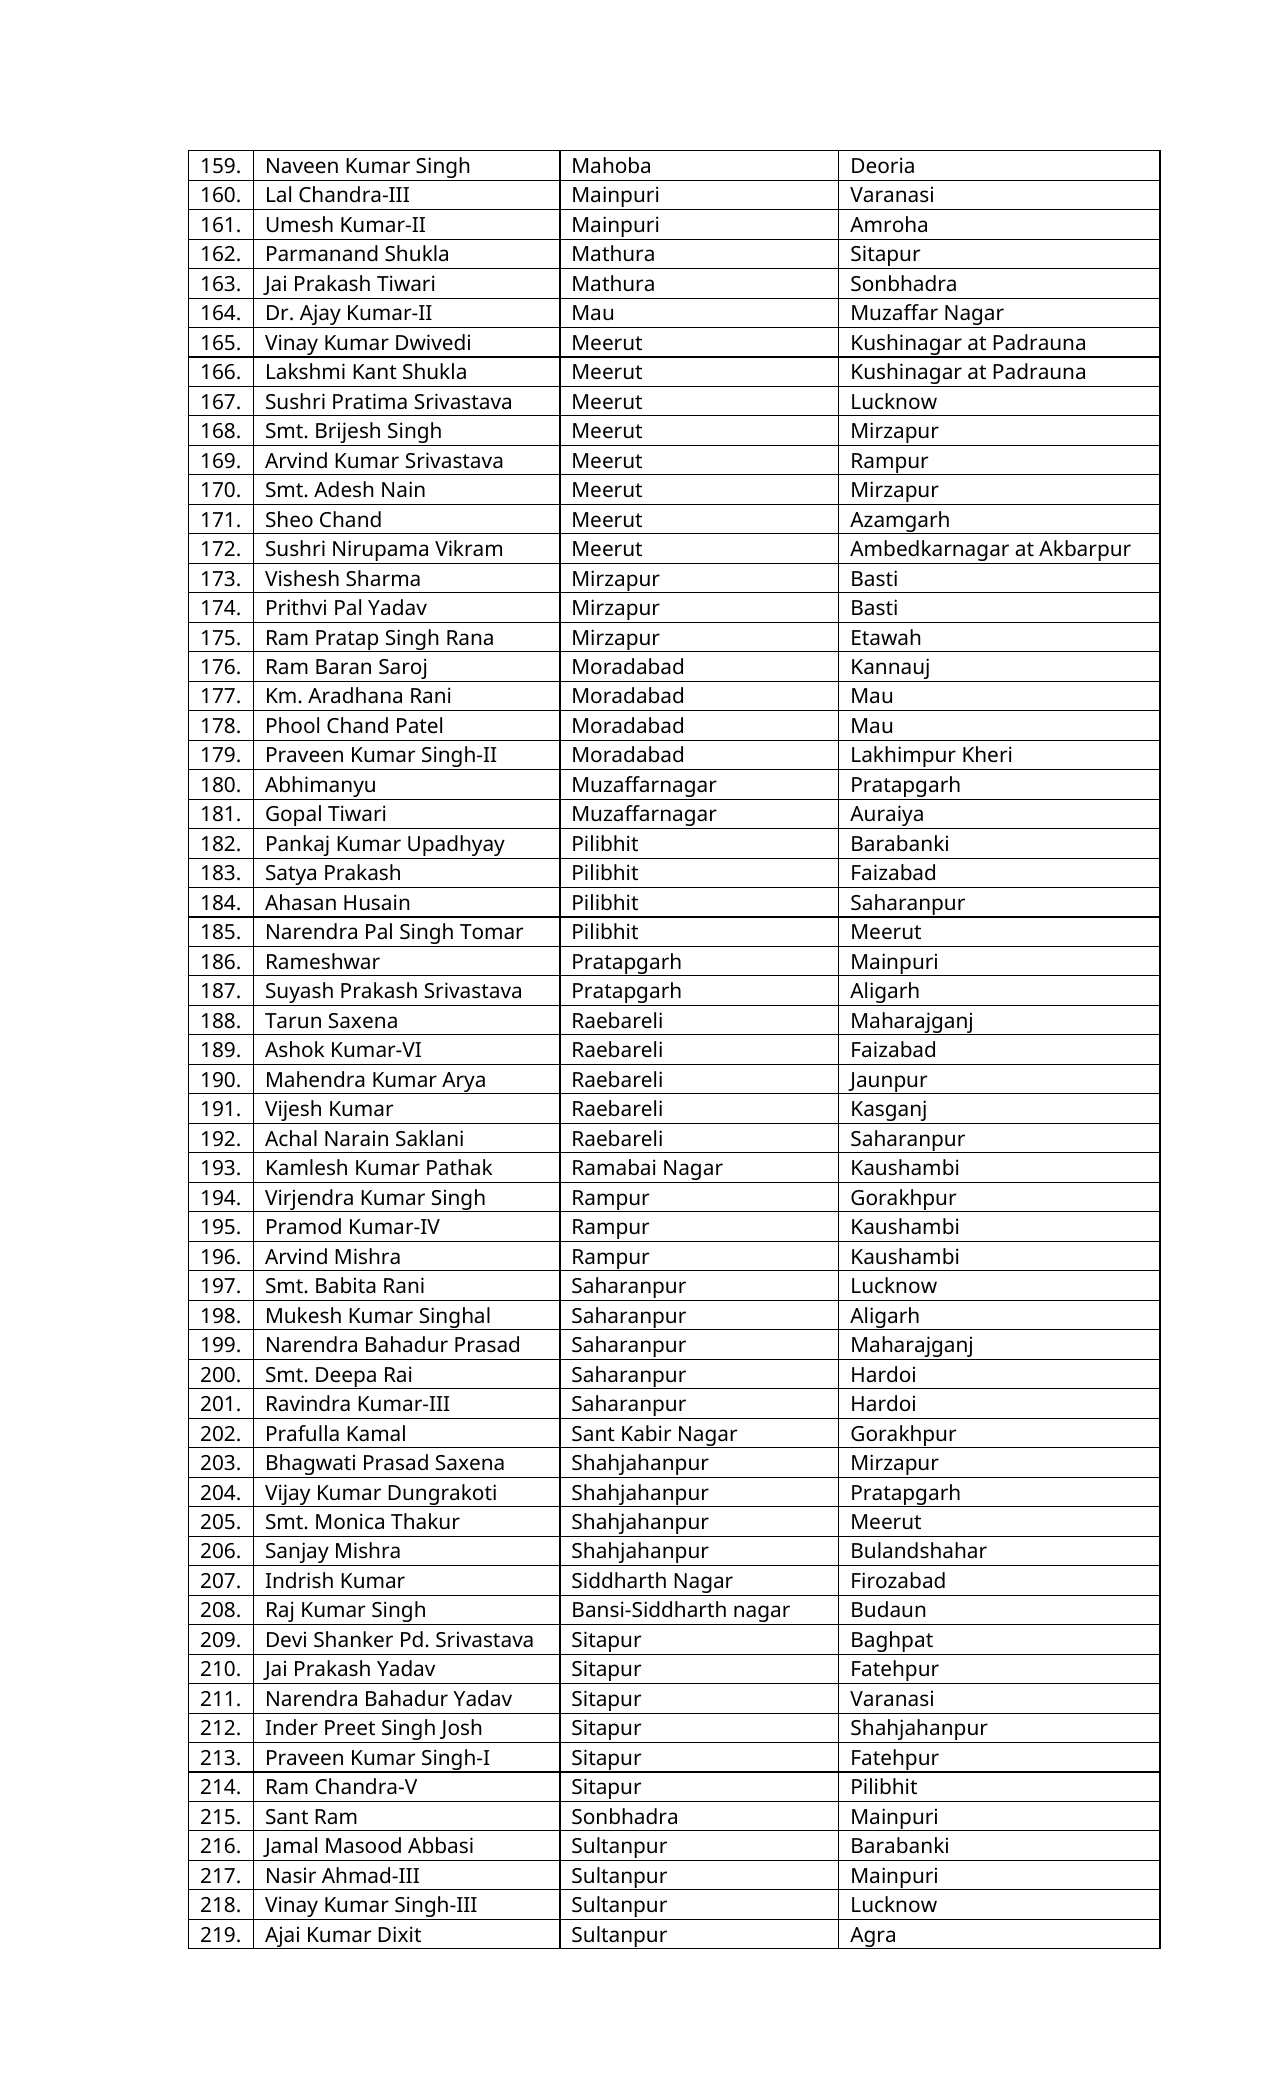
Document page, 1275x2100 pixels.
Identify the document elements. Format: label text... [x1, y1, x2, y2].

table_cell Sanjay Mishra [254, 1537, 559, 1565]
table_cell [189, 918, 253, 946]
table_cell Ramabai Nagar [561, 1153, 838, 1182]
table_cell Jai Prakash Yadav [254, 1655, 559, 1683]
table_cell Gorakhpur [839, 1183, 1159, 1211]
table_cell Pratapgarh [561, 947, 838, 975]
table_cell Rampur [839, 446, 1159, 474]
table_cell Kaushambi [839, 1242, 1159, 1270]
table_cell [189, 1537, 253, 1565]
table_cell Barabanki [839, 1831, 1159, 1860]
table_cell Sultanpur [561, 1890, 838, 1919]
table_cell Raebareli [561, 1094, 838, 1123]
table_cell [189, 1301, 253, 1329]
table_cell Moradabad [561, 711, 838, 739]
table_cell Satya Prakash [254, 859, 559, 887]
table_cell Arvind Kumar Srivastava [254, 446, 559, 474]
table_cell Raj Kumar Singh [254, 1596, 559, 1624]
table_cell [189, 1360, 253, 1388]
table_cell Maharajganj [839, 1006, 1159, 1034]
table_cell Prafulla Kamal [254, 1419, 559, 1447]
table_cell Sitapur [561, 1714, 838, 1742]
table_cell Narendra Pal Singh Tomar [254, 918, 559, 946]
table_cell Gorakhpur [839, 1419, 1159, 1447]
table_cell Mirzapur [561, 623, 838, 651]
table_cell Achal Narain Saklani [254, 1124, 559, 1152]
table_cell [189, 829, 253, 857]
table_cell Saharanpur [839, 888, 1159, 916]
table_cell Basti [839, 564, 1159, 592]
table_cell [189, 1743, 253, 1771]
table_cell Aligarh [839, 1301, 1159, 1329]
table_cell [189, 1094, 253, 1123]
table_cell Narendra Bahadur Prasad [254, 1330, 559, 1359]
table_cell Phool Chand Patel [254, 711, 559, 739]
table_cell Arvind Mishra [254, 1242, 559, 1270]
table_cell Nasir Ahmad-III [254, 1861, 559, 1889]
table_cell Muzaffarnagar [561, 800, 838, 828]
table_cell Meerut [561, 358, 838, 386]
table_cell Sitapur [561, 1743, 838, 1771]
table_cell Sheo Chand [254, 505, 559, 533]
table_cell Meerut [561, 328, 838, 356]
table_cell Kamlesh Kumar Pathak [254, 1153, 559, 1182]
table_cell Mainpuri [561, 181, 838, 209]
table_cell Ravindra Kumar-III [254, 1389, 559, 1418]
table_cell [189, 1596, 253, 1624]
table_cell Auraiya [839, 800, 1159, 828]
table_cell Ajai Kumar Dixit [254, 1920, 559, 1948]
table_cell Kushinagar at Padrauna [839, 328, 1159, 356]
table_cell Pankaj Kumar Upadhyay [254, 829, 559, 857]
table_cell Meerut [561, 446, 838, 474]
table_cell Basti [839, 593, 1159, 622]
table_cell Mirzapur [839, 475, 1159, 504]
table_cell [189, 446, 253, 474]
table_cell Mathura [561, 269, 838, 297]
table_cell [189, 1802, 253, 1830]
table_cell Kaushambi [839, 1153, 1159, 1182]
table_cell [189, 1890, 253, 1919]
table_cell Lakshmi Kant Shukla [254, 358, 559, 386]
table_cell Amroha [839, 210, 1159, 238]
table_cell Lucknow [839, 1271, 1159, 1300]
table_cell Bansi-Siddharth nagar [561, 1596, 838, 1624]
table_cell Jamal Masood Abbasi [254, 1831, 559, 1860]
table_cell Jaunpur [839, 1065, 1159, 1093]
table_cell [189, 652, 253, 681]
table_cell Lakhimpur Kheri [839, 741, 1159, 769]
table_cell Mau [839, 682, 1159, 710]
table_cell Raebareli [561, 1124, 838, 1152]
table_cell Muzaffarnagar [561, 770, 838, 798]
table_cell Praveen Kumar Singh-I [254, 1743, 559, 1771]
table_cell [189, 564, 253, 592]
table_cell Pramod Kumar-IV [254, 1212, 559, 1241]
table_cell [189, 505, 253, 533]
table_cell Saharanpur [561, 1389, 838, 1418]
table_cell Sitapur [561, 1655, 838, 1683]
table_cell Shahjahanpur [561, 1537, 838, 1565]
table_cell Deoria [839, 151, 1159, 179]
table_cell [189, 151, 253, 179]
table_cell Narendra Bahadur Yadav [254, 1684, 559, 1712]
table_cell Faizabad [839, 1035, 1159, 1064]
table_cell Kannauj [839, 652, 1159, 681]
table_cell Siddharth Nagar [561, 1566, 838, 1594]
table_cell Meerut [839, 1507, 1159, 1536]
table_cell Ashok Kumar-VI [254, 1035, 559, 1064]
table_cell [189, 741, 253, 769]
table_cell Suyash Prakash Srivastava [254, 976, 559, 1005]
table_cell Sushri Nirupama Vikram [254, 534, 559, 563]
table_cell [189, 1212, 253, 1241]
table_cell Varanasi [839, 181, 1159, 209]
table_cell Lucknow [839, 1890, 1159, 1919]
table_cell Vijesh Kumar [254, 1094, 559, 1123]
table_cell Smt. Deepa Rai [254, 1360, 559, 1388]
table_cell [189, 1271, 253, 1300]
table_cell Sonbhadra [561, 1802, 838, 1830]
table_cell Hardoi [839, 1360, 1159, 1388]
table_cell Indrish Kumar [254, 1566, 559, 1594]
table_cell [189, 1861, 253, 1889]
table_cell [189, 1242, 253, 1270]
table_cell Sultanpur [561, 1861, 838, 1889]
table_cell Lal Chandra-III [254, 181, 559, 209]
table_cell [189, 1831, 253, 1860]
table_cell [189, 1419, 253, 1447]
table_cell Pilibhit [561, 859, 838, 887]
table_cell Smt. Babita Rani [254, 1271, 559, 1300]
table_cell Inder Preet Singh Josh [254, 1714, 559, 1742]
table_cell Mathura [561, 240, 838, 268]
table_cell Ram Baran Saroj [254, 652, 559, 681]
table_cell Rameshwar [254, 947, 559, 975]
table_cell Umesh Kumar-II [254, 210, 559, 238]
table_cell Shahjahanpur [561, 1448, 838, 1477]
table_cell Mukesh Kumar Singhal [254, 1301, 559, 1329]
table_cell Pilibhit [839, 1773, 1159, 1801]
table_cell Mirzapur [839, 1448, 1159, 1477]
table_cell [189, 1065, 253, 1093]
table_cell [189, 770, 253, 798]
table_cell Baghpat [839, 1625, 1159, 1653]
table_cell [189, 181, 253, 209]
table_cell Prithvi Pal Yadav [254, 593, 559, 622]
table_cell [189, 1153, 253, 1182]
table_cell Bulandshahar [839, 1537, 1159, 1565]
table_cell Etawah [839, 623, 1159, 651]
table_cell Moradabad [561, 682, 838, 710]
table_cell [189, 711, 253, 739]
table_cell [189, 1714, 253, 1742]
table_cell Saharanpur [839, 1124, 1159, 1152]
table_cell [189, 1006, 253, 1034]
table_cell Pilibhit [561, 888, 838, 916]
table_cell [189, 1478, 253, 1506]
table_cell Dr. Ajay Kumar-II [254, 299, 559, 327]
table_cell Ram Chandra-V [254, 1773, 559, 1801]
table_cell Barabanki [839, 829, 1159, 857]
table_cell [189, 1684, 253, 1712]
table_cell Saharanpur [561, 1271, 838, 1300]
table_cell [189, 1448, 253, 1477]
table_cell Abhimanyu [254, 770, 559, 798]
table_cell Meerut [561, 534, 838, 563]
table_cell Jai Prakash Tiwari [254, 269, 559, 297]
table_cell Smt. Monica Thakur [254, 1507, 559, 1536]
table_cell Mirzapur [839, 416, 1159, 445]
table_cell Meerut [839, 918, 1159, 946]
table_cell Naveen Kumar Singh [254, 151, 559, 179]
table_cell [189, 269, 253, 297]
table_cell [189, 1625, 253, 1653]
table_cell Hardoi [839, 1389, 1159, 1418]
table_cell Mahoba [561, 151, 838, 179]
table_cell Rampur [561, 1212, 838, 1241]
table_cell Vinay Kumar Dwivedi [254, 328, 559, 356]
table_cell Smt. Adesh Nain [254, 475, 559, 504]
table_cell Rampur [561, 1242, 838, 1270]
table_cell Pratapgarh [839, 770, 1159, 798]
table_cell Saharanpur [561, 1360, 838, 1388]
table_cell Shahjahanpur [561, 1507, 838, 1536]
table_cell Pratapgarh [839, 1478, 1159, 1506]
table_cell Raebareli [561, 1035, 838, 1064]
table_cell Saharanpur [561, 1301, 838, 1329]
table_cell Mau [839, 711, 1159, 739]
table_cell Firozabad [839, 1566, 1159, 1594]
table_cell [189, 1773, 253, 1801]
table_cell Faizabad [839, 859, 1159, 887]
table_cell Tarun Saxena [254, 1006, 559, 1034]
table_cell Ram Pratap Singh Rana [254, 623, 559, 651]
table_cell Mahendra Kumar Arya [254, 1065, 559, 1093]
table_cell [189, 1035, 253, 1064]
table_cell [189, 240, 253, 268]
table_cell [189, 387, 253, 415]
table_cell [189, 1330, 253, 1359]
table_cell Pilibhit [561, 829, 838, 857]
table_cell Pilibhit [561, 918, 838, 946]
table_cell Ahasan Husain [254, 888, 559, 916]
table_cell [189, 593, 253, 622]
table_cell Praveen Kumar Singh-II [254, 741, 559, 769]
table_cell Sant Kabir Nagar [561, 1419, 838, 1447]
table_cell [189, 1389, 253, 1418]
table_cell Meerut [561, 416, 838, 445]
table_cell [189, 888, 253, 916]
table_cell Fatehpur [839, 1655, 1159, 1683]
table_cell Shahjahanpur [839, 1714, 1159, 1742]
table_cell [189, 1507, 253, 1536]
table_cell Sant Ram [254, 1802, 559, 1830]
table_cell Shahjahanpur [561, 1478, 838, 1506]
table_cell Maharajganj [839, 1330, 1159, 1359]
table_cell [189, 210, 253, 238]
table_cell Budaun [839, 1596, 1159, 1624]
table_cell Raebareli [561, 1065, 838, 1093]
table_cell Mainpuri [839, 947, 1159, 975]
table_cell Kaushambi [839, 1212, 1159, 1241]
table_cell Sonbhadra [839, 269, 1159, 297]
table_cell [189, 1920, 253, 1948]
table_cell Bhagwati Prasad Saxena [254, 1448, 559, 1477]
table_cell Mainpuri [839, 1861, 1159, 1889]
table_cell Sitapur [839, 240, 1159, 268]
table_cell [189, 623, 253, 651]
table_cell Sultanpur [561, 1920, 838, 1948]
table_cell Mirzapur [561, 564, 838, 592]
table_cell Muzaffar Nagar [839, 299, 1159, 327]
table_cell [189, 1566, 253, 1594]
table_cell [189, 475, 253, 504]
table_cell Fatehpur [839, 1743, 1159, 1771]
table_cell [189, 534, 253, 563]
table_cell [189, 328, 253, 356]
table_cell Raebareli [561, 1006, 838, 1034]
table_cell Sultanpur [561, 1831, 838, 1860]
table_cell Kasganj [839, 1094, 1159, 1123]
table_cell Vijay Kumar Dungrakoti [254, 1478, 559, 1506]
table_cell Mainpuri [839, 1802, 1159, 1830]
table_cell Kushinagar at Padrauna [839, 358, 1159, 386]
table_cell Parmanand Shukla [254, 240, 559, 268]
table_cell Moradabad [561, 652, 838, 681]
table_cell [189, 682, 253, 710]
table_cell Sitapur [561, 1625, 838, 1653]
table_cell [189, 1183, 253, 1211]
table_cell [189, 358, 253, 386]
table_cell [189, 1124, 253, 1152]
table_cell Lucknow [839, 387, 1159, 415]
table_cell Saharanpur [561, 1330, 838, 1359]
table_cell Gopal Tiwari [254, 800, 559, 828]
table_cell [189, 299, 253, 327]
table_cell Sitapur [561, 1684, 838, 1712]
table_cell Meerut [561, 475, 838, 504]
table_cell Meerut [561, 505, 838, 533]
table_cell Moradabad [561, 741, 838, 769]
table_cell Vinay Kumar Singh-III [254, 1890, 559, 1919]
table_cell Aligarh [839, 976, 1159, 1005]
table_cell Meerut [561, 387, 838, 415]
table_cell Mainpuri [561, 210, 838, 238]
table_cell [189, 859, 253, 887]
table_cell Km. Aradhana Rani [254, 682, 559, 710]
table_cell Sushri Pratima Srivastava [254, 387, 559, 415]
table_cell Varanasi [839, 1684, 1159, 1712]
table_cell Smt. Brijesh Singh [254, 416, 559, 445]
table_cell Sitapur [561, 1773, 838, 1801]
table_cell Mau [561, 299, 838, 327]
table_cell Azamgarh [839, 505, 1159, 533]
table_cell Agra [839, 1920, 1159, 1948]
table_cell Vishesh Sharma [254, 564, 559, 592]
table_cell Rampur [561, 1183, 838, 1211]
table_cell [189, 947, 253, 975]
table_cell Virjendra Kumar Singh [254, 1183, 559, 1211]
table_cell [189, 976, 253, 1005]
table_cell Ambedkarnagar at Akbarpur [839, 534, 1159, 563]
table_cell [189, 1655, 253, 1683]
table_cell [189, 800, 253, 828]
table_cell Devi Shanker Pd. Srivastava [254, 1625, 559, 1653]
table_cell [189, 416, 253, 445]
table_cell Pratapgarh [561, 976, 838, 1005]
table_cell Mirzapur [561, 593, 838, 622]
